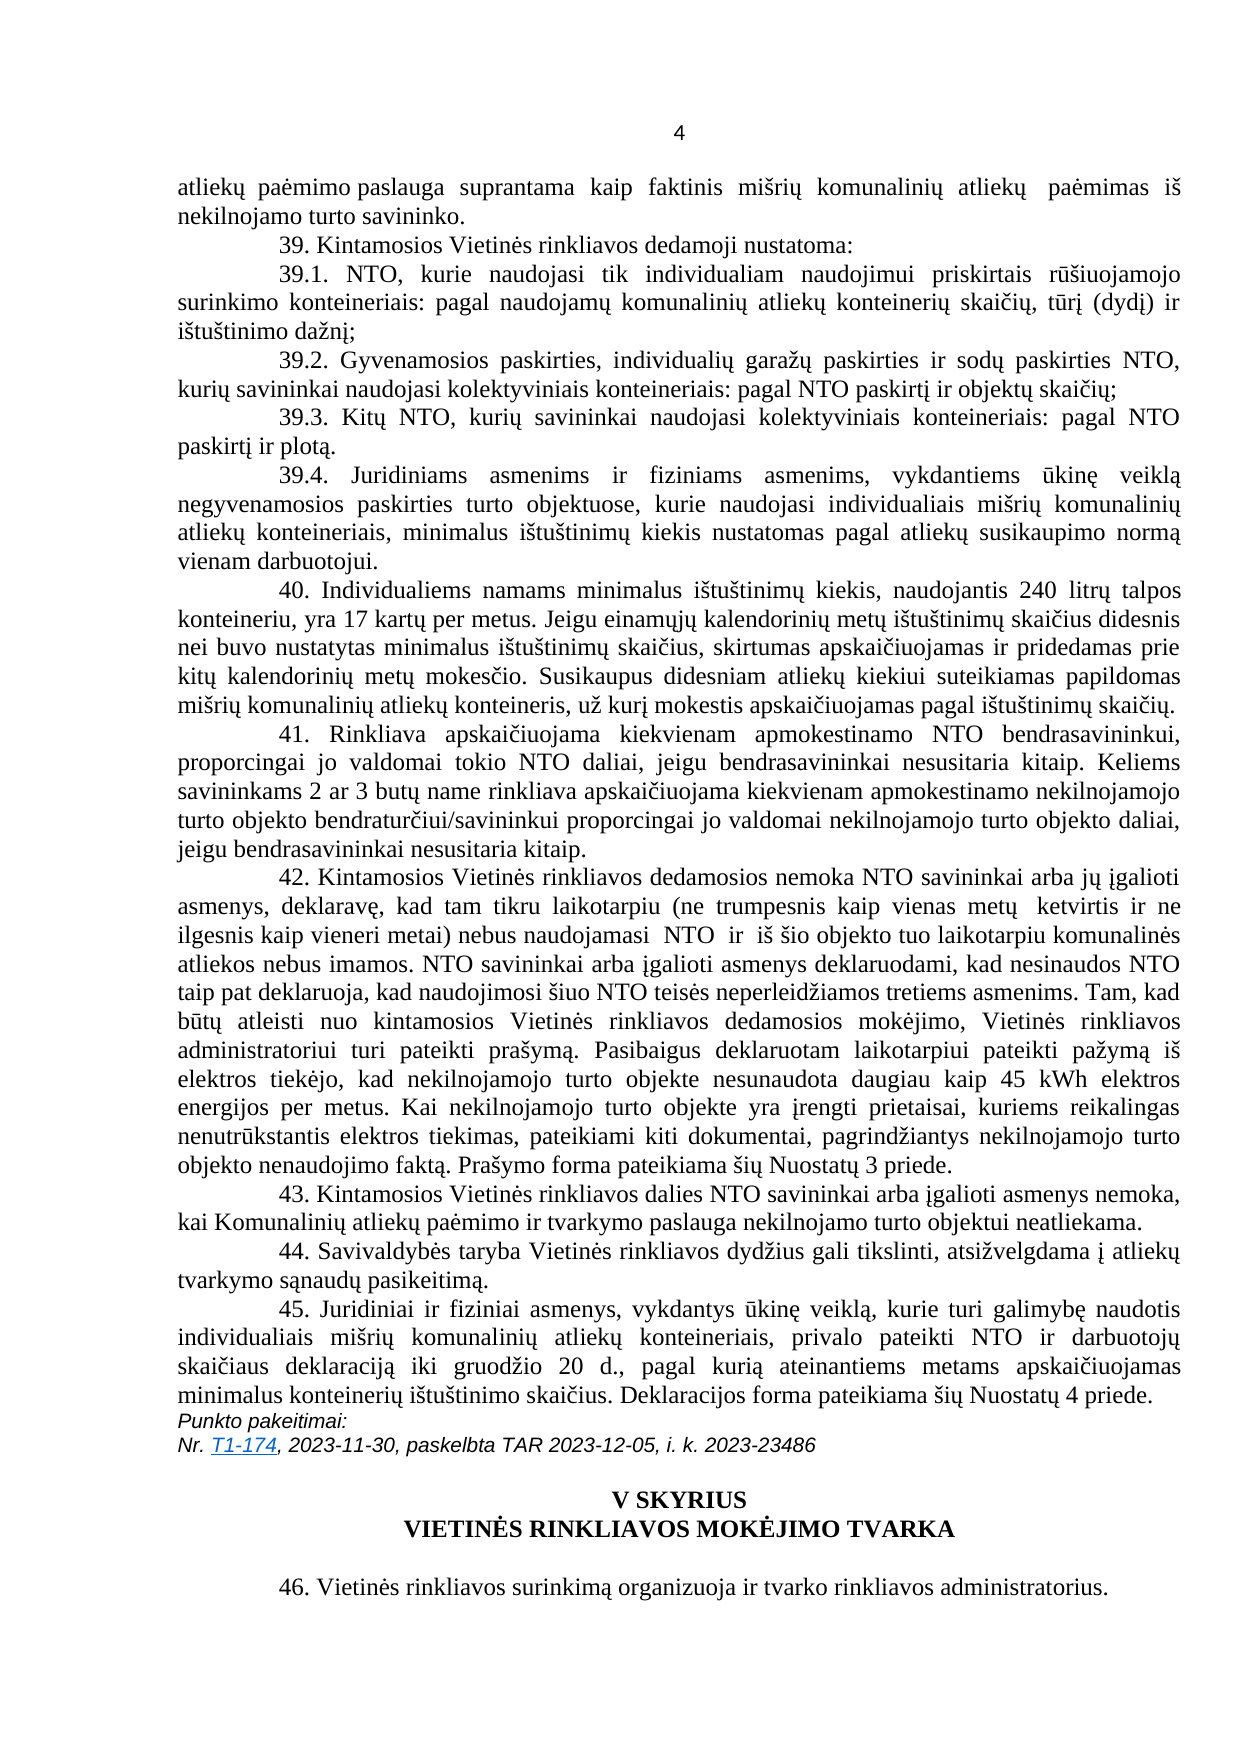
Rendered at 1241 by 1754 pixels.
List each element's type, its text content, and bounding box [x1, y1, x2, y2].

text Punkto pakeitimai: [177, 1409, 1181, 1433]
text 46. Vietinės rinkliavos surinkimą organizuoja ir tvarko rinkliavos administratorius. [177, 1572, 1181, 1600]
text 39.3. Kitų NTO, kurių savininkai naudojasi kolektyviniais konteineriais: pagal NTO paskirtį ir plotą. [177, 402, 1181, 460]
text Nr. T1-174, 2023-11-30, paskelbta TAR 2023-12-05, i. k. 2023-23486 [177, 1433, 1181, 1457]
text 43. Kintamosios Vietinės rinkliavos dalies NTO savininkai arba įgalioti asmenys nemoka, kai Komunalinių atliekų paėmimo ir tvarkymo paslauga nekilnojamo turto objektui neatliekama. [177, 1179, 1181, 1236]
text 41. Rinkliava apskaičiuojama kiekvienam apmokestinamo NTO bendrasavininkui, proporcingai jo valdomai tokio NTO daliai, jeigu bendrasavininkai nesusitaria kitaip. Keliems savininkams 2 ar 3 butų name rinkliava apskaičiuojama kiekvienam apmokestinamo nekilnojamojo turto objekto bendraturčiui/savininkui proporcingai jo valdomai nekilnojamojo turto objekto daliai, jeigu bendrasavininkai nesusitaria kitaip. [177, 719, 1181, 862]
text 39. Kintamosios Vietinės rinkliavos dedamoji nustatoma: [177, 230, 1181, 259]
text VIETINĖS RINKLIAVOS MOKĖJIMO TVARKA [177, 1514, 1181, 1543]
text 39.1. NTO, kurie naudojasi tik individualiam naudojimui priskirtais rūšiuojamojo surinkimo konteineriais: pagal naudojamų komunalinių atliekų konteinerių skaičių, tūrį (dydį) ir ištuštinimo dažnį; [177, 259, 1181, 345]
text 39.4. Juridiniams asmenims ir fiziniams asmenims, vykdantiems ūkinę veiklą negyvenamosios paskirties turto objektuose, kurie naudojasi individualiais mišrių komunalinių atliekų konteineriais, minimalus ištuštinimų kiekis nustatomas pagal atliekų susikaupimo normą vienam darbuotojui. [177, 460, 1181, 575]
text 40. Individualiems namams minimalus ištuštinimų kiekis, naudojantis 240 litrų talpos konteineriu, yra 17 kartų per metus. Jeigu einamųjų kalendorinių metų ištuštinimų skaičius didesnis nei buvo nustatytas minimalus ištuštinimų skaičius, skirtumas apskaičiuojamas ir pridedamas prie kitų kalendorinių metų mokesčio. Susikaupus didesniam atliekų kiekiui suteikiamas papildomas mišrių komunalinių atliekų konteineris, už kurį mokestis apskaičiuojamas pagal ištuštinimų skaičių. [177, 575, 1181, 719]
text V SKYRIUS [177, 1485, 1181, 1514]
text 44. Savivaldybės taryba Vietinės rinkliavos dydžius gali tikslinti, atsižvelgdama į atliekų tvarkymo sąnaudų pasikeitimą. [177, 1236, 1181, 1294]
text atliekų paėmimo paslauga suprantama kaip faktinis mišrių komunalinių atliekų paėmimas iš nekilnojamo turto savininko. [177, 172, 1181, 230]
text 45. Juridiniai ir fiziniai asmenys, vykdantys ūkinę veiklą, kurie turi galimybę naudotis individualiais mišrių komunalinių atliekų konteineriais, privalo pateikti NTO ir darbuotojų skaičiaus deklaraciją iki gruodžio 20 d., pagal kurią ateinantiems metams apskaičiuojamas minimalus konteinerių ištuštinimo skaičius. Deklaracijos forma pateikiama šių Nuostatų 4 priede. [177, 1294, 1181, 1409]
text 42. Kintamosios Vietinės rinkliavos dedamosios nemoka NTO savininkai arba jų įgalioti asmenys, deklaravę, kad tam tikru laikotarpiu (ne trumpesnis kaip vienas metų ketvirtis ir ne ilgesnis kaip vieneri metai) nebus naudojamasi NTO ir iš šio objekto tuo laikotarpiu komunalinės atliekos nebus imamos. NTO savininkai arba įgalioti asmenys deklaruodami, kad nesinaudos NTO taip pat deklaruoja, kad naudojimosi šiuo NTO teisės neperleidžiamos tretiems asmenims. Tam, kad būtų atleisti nuo kintamosios Vietinės rinkliavos dedamosios mokėjimo, Vietinės rinkliavos administratoriui turi pateikti prašymą. Pasibaigus deklaruotam laikotarpiui pateikti pažymą iš elektros tiekėjo, kad nekilnojamojo turto objekte nesunaudota daugiau kaip 45 kWh elektros energijos per metus. Kai nekilnojamojo turto objekte yra įrengti prietaisai, kuriems reikalingas nenutrūkstantis elektros tiekimas, pateikiami kiti dokumentai, pagrindžiantys nekilnojamojo turto objekto nenaudojimo faktą. Prašymo forma pateikiama šių Nuostatų 3 priede. [177, 862, 1181, 1179]
text 39.2. Gyvenamosios paskirties, individualių garažų paskirties ir sodų paskirties NTO, kurių savininkai naudojasi kolektyviniais konteineriais: pagal NTO paskirtį ir objektų skaičių; [177, 345, 1181, 402]
